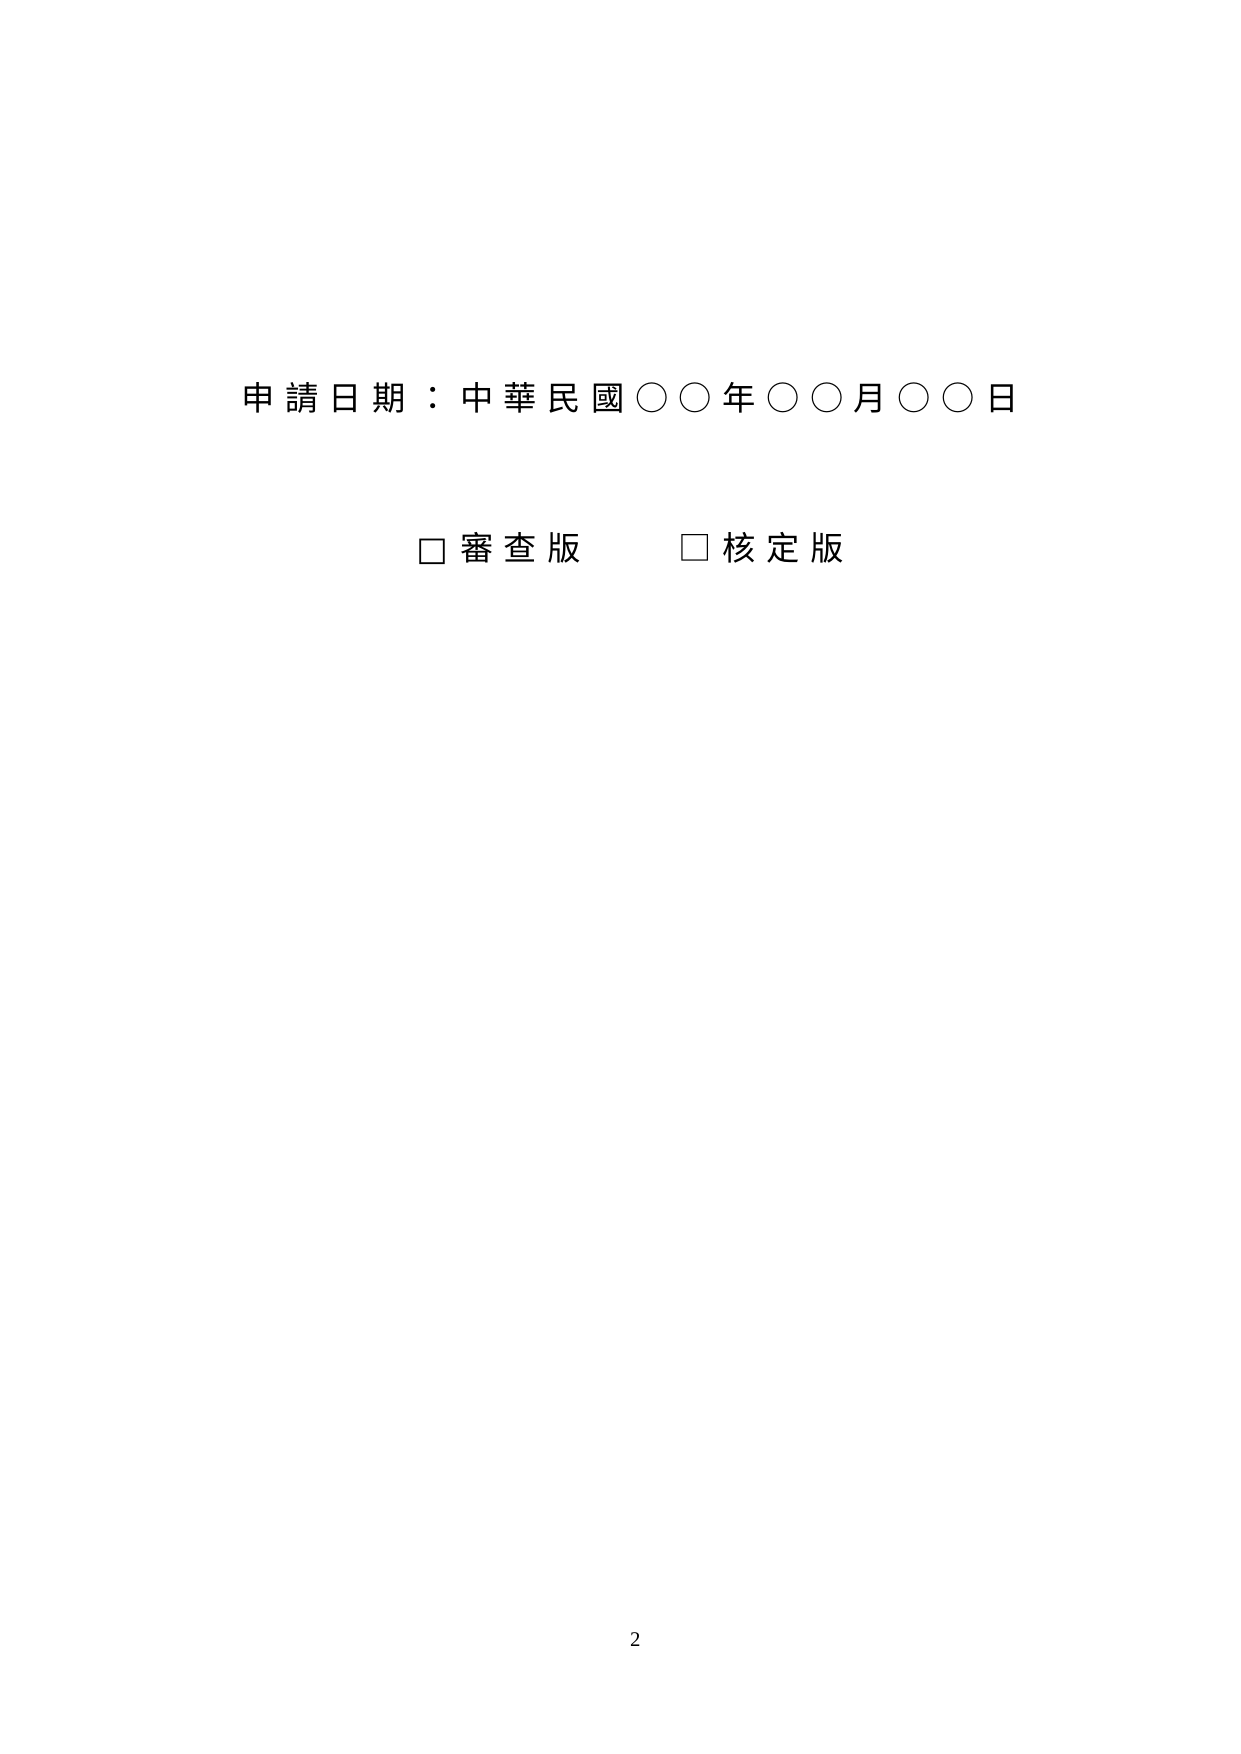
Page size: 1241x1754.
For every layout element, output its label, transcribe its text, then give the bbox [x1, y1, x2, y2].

text □審查版 □核定版 [121, 502, 1149, 577]
text 申請日期：中華民國○○年○○月○○日 [121, 352, 1149, 427]
